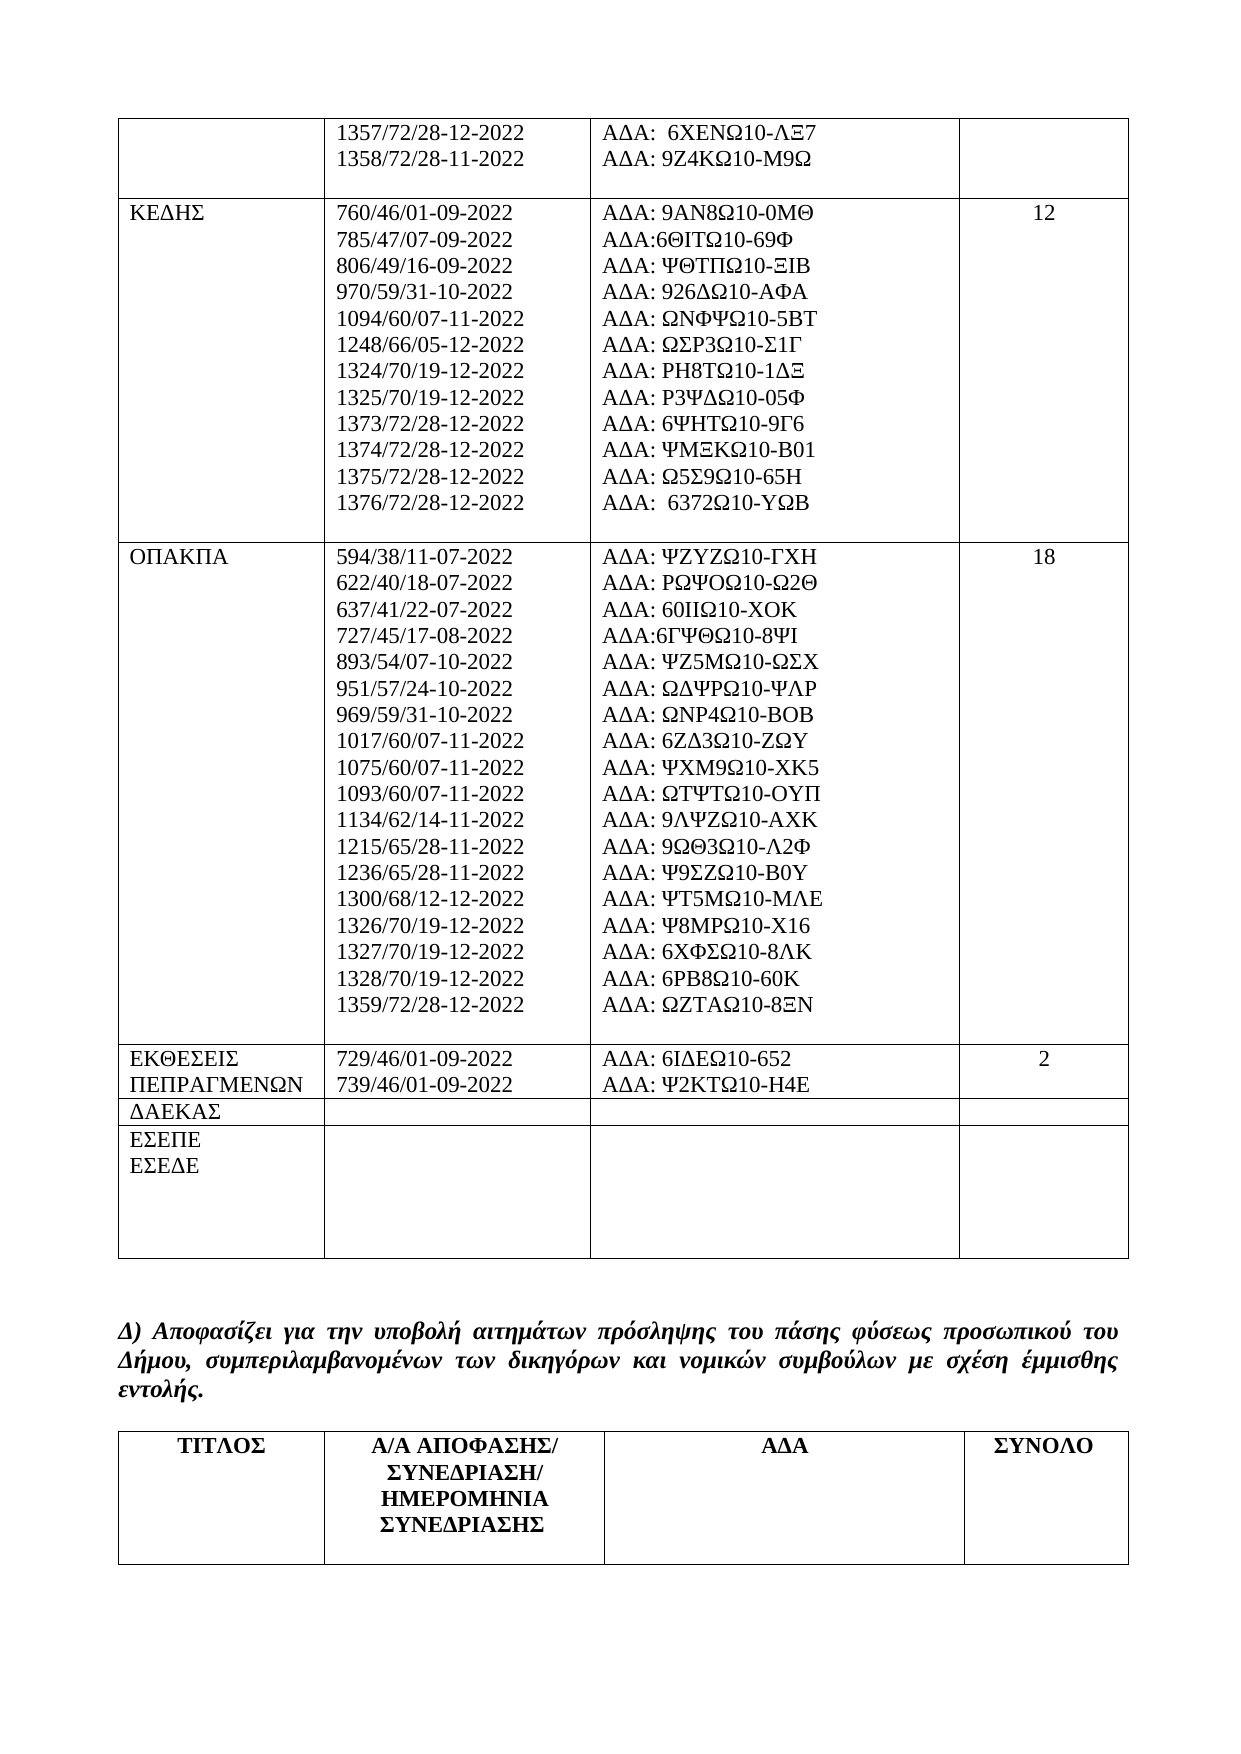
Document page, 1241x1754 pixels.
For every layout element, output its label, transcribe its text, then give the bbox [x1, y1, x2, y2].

table_header ΣΥΝΟΛΟ [965, 1432, 1128, 1564]
table_cell ΟΠΑΚΠΑ [119, 543, 324, 1044]
table_cell ΚΕΔΗΣ [119, 199, 324, 542]
text Δ) Αποφασίζει για την υποβολή αιτημάτων πρόσληψης του πάσης φύσεως προσωπικού του Δήμου, συμπεριλαμβανομένων των δικηγόρων και νομικών συμβούλων με σχέση έμμισθης εντολής. [118, 1316, 1122, 1402]
table_cell 1357/72/28-12-2022 1358/72/28-11-2022 [325, 119, 590, 198]
table_cell [591, 1126, 959, 1258]
table_cell [960, 119, 1128, 198]
table_cell [325, 1126, 590, 1258]
table_cell [960, 1126, 1128, 1258]
table_cell ΕΚΘΕΣΕΙΣ ΠΕΠΡΑΓΜΕΝΩΝ [119, 1045, 324, 1097]
table_cell ΑΔΑ: 9ΑΝ8Ω10-0ΜΘ ΑΔΑ:6ΘΙΤΩ10-69Φ ΑΔΑ: ΨΘΤΠΩ10-ΞΙΒ ΑΔΑ: 926ΔΩ10-ΑΦΑ ΑΔΑ: ΩΝΦΨΩ10-5ΒΤ ΑΔΑ: ΩΣΡ3Ω10-Σ1Γ ΑΔΑ: ΡΗ8ΤΩ10-1ΔΞ ΑΔΑ: Ρ3ΨΔΩ10-05Φ ΑΔΑ: 6ΨΗΤΩ10-9Γ6 ΑΔΑ: ΨΜΞΚΩ10-Β01 ΑΔΑ: Ω5Σ9Ω10-65Η ΑΔΑ: 6372Ω10-ΥΩΒ [591, 199, 959, 542]
table_cell 729/46/01-09-2022 739/46/01-09-2022 [325, 1045, 590, 1097]
table_cell 594/38/11-07-2022 622/40/18-07-2022 637/41/22-07-2022 727/45/17-08-2022 893/54/07-10-2022 951/57/24-10-2022 969/59/31-10-2022 1017/60/07-11-2022 1075/60/07-11-2022 1093/60/07-11-2022 1134/62/14-11-2022 1215/65/28-11-2022 1236/65/28-11-2022 1300/68/12-12-2022 1326/70/19-12-2022 1327/70/19-12-2022 1328/70/19-12-2022 1359/72/28-12-2022 [325, 543, 590, 1044]
table_cell 18 [960, 543, 1128, 1044]
table_header ΤΙΤΛΟΣ [119, 1432, 324, 1564]
table_cell ΑΔΑ: 6ΙΔΕΩ10-652 ΑΔΑ: Ψ2ΚΤΩ10-Η4Ε [591, 1045, 959, 1097]
table_cell ΑΔΑ: 6ΧΕΝΩ10-ΛΞ7 ΑΔΑ: 9Ζ4ΚΩ10-Μ9Ω [591, 119, 959, 198]
table_header ΑΔΑ [605, 1432, 964, 1564]
table_cell 760/46/01-09-2022 785/47/07-09-2022 806/49/16-09-2022 970/59/31-10-2022 1094/60/07-11-2022 1248/66/05-12-2022 1324/70/19-12-2022 1325/70/19-12-2022 1373/72/28-12-2022 1374/72/28-12-2022 1375/72/28-12-2022 1376/72/28-12-2022 [325, 199, 590, 542]
table_cell 2 [960, 1045, 1128, 1097]
table_cell [119, 119, 324, 198]
table_cell [325, 1099, 590, 1125]
table_cell ΔΑΕΚΑΣ [119, 1099, 324, 1125]
table_cell [591, 1099, 959, 1125]
table_cell [960, 1099, 1128, 1125]
table_cell ΑΔΑ: ΨΖΥΖΩ10-ΓΧΗ ΑΔΑ: ΡΩΨΟΩ10-Ω2Θ ΑΔΑ: 60ΙΙΩ10-ΧΟΚ ΑΔΑ:6ΓΨΘΩ10-8ΨΙ ΑΔΑ: ΨΖ5ΜΩ10-ΩΣΧ ΑΔΑ: ΩΔΨΡΩ10-ΨΛΡ ΑΔΑ: ΩΝΡ4Ω10-ΒΟΒ ΑΔΑ: 6ΖΔ3Ω10-ΖΩΥ ΑΔΑ: ΨΧΜ9Ω10-ΧΚ5 ΑΔΑ: ΩΤΨΤΩ10-ΟΥΠ ΑΔΑ: 9ΛΨΖΩ10-ΑΧΚ ΑΔΑ: 9ΩΘ3Ω10-Λ2Φ ΑΔΑ: Ψ9ΣΖΩ10-Β0Υ ΑΔΑ: ΨΤ5ΜΩ10-ΜΛΕ ΑΔΑ: Ψ8ΜΡΩ10-Χ16 ΑΔΑ: 6ΧΦΣΩ10-8ΛΚ ΑΔΑ: 6ΡΒ8Ω10-60Κ ΑΔΑ: ΩΖΤΑΩ10-8ΞΝ [591, 543, 959, 1044]
table_header Α/Α ΑΠΟΦΑΣΗΣ/ ΣΥΝΕΔΡΙΑΣΗ/ ΗΜΕΡΟΜΗΝΙΑ ΣΥΝΕΔΡΙΑΣΗΣ [325, 1432, 604, 1564]
table_cell ΕΣΕΠΕ ΕΣΕΔΕ [119, 1126, 324, 1258]
table_cell 12 [960, 199, 1128, 542]
